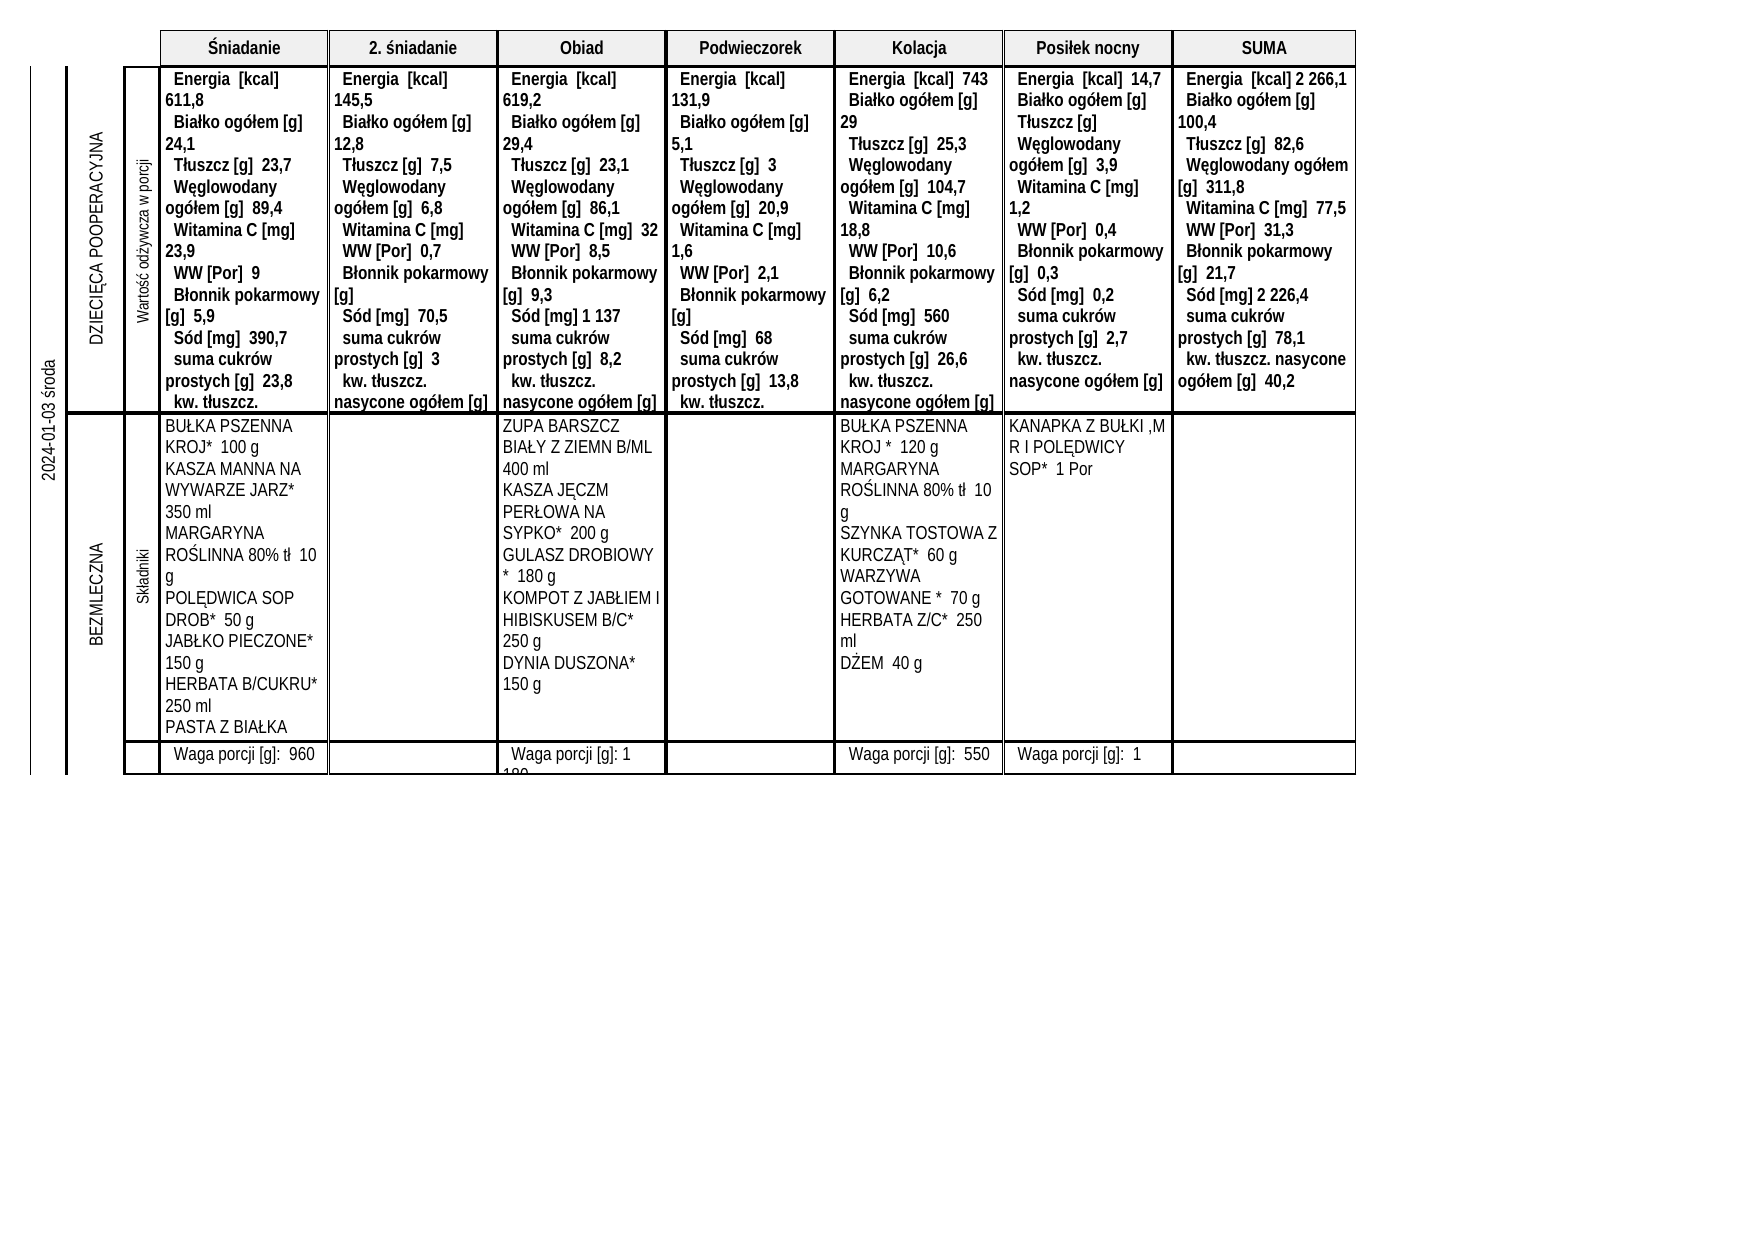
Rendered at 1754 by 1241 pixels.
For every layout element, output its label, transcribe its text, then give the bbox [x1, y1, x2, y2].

table_cell BEZMLECZNA [68, 415, 123, 775]
table_cell [1174, 415, 1355, 740]
table_cell ZUPA BARSZCZ BIAŁY Z ZIEMN B/ML 400 ml KASZA JĘCZM PERŁOWA NA SYPKO* 200 g GULASZ DROBIOWY * 180 g KOMPOT Z JABŁIEM I HIBISKUSEM B/C* 250 g DYNIA DUSZONA* 150 g [499, 415, 664, 740]
table_cell BUŁKA PSZENNA KROJ * 120 g MARGARYNA ROŚLINNA 80% tł 10 g SZYNKA TOSTOWA Z KURCZĄT* 60 g WARZYWA GOTOWANE * 70 g HERBATA Z/C* 250 ml DŻEM 40 g [836, 415, 1002, 740]
table_cell Waga porcji [g]: 1 180 [499, 743, 664, 773]
table_header SUMA [1174, 31, 1355, 65]
table_cell DZIECIĘCA POOPERACYJNA [68, 66, 123, 411]
table_cell [668, 415, 833, 740]
table_cell [330, 743, 496, 773]
table_header Śniadanie [161, 31, 327, 65]
table_cell Energia [kcal] 743 Białko ogółem [g] 29 Tłuszcz [g] 25,3 Węglowodany ogółem [g] 104,7 Witamina C [mg] 18,8 WW [Por] 10,6 Błonnik pokarmowy [g] 6,2 Sód [mg] 560 suma cukrów prostych [g] 26,6 kw. tłuszcz. nasycone ogółem [g] 12,8 [836, 68, 1002, 411]
table_header Kolacja [836, 31, 1002, 65]
table_cell Waga porcji [g]: 550 [836, 743, 1002, 773]
table_cell [1356, 741, 1602, 775]
table_cell Energia [kcal] 2 266,1 Białko ogółem [g] 100,4 Tłuszcz [g] 82,6 Węglowodany ogółem [g] 311,8 Witamina C [mg] 77,5 WW [Por] 31,3 Błonnik pokarmowy [g] 21,7 Sód [mg] 2 226,4 suma cukrów prostych [g] 78,1 kw. tłuszcz. nasycone ogółem [g] 40,2 [1174, 68, 1355, 411]
table_cell [1602, 741, 1693, 775]
table_cell 2024-01-03 środa [31, 66, 65, 775]
table_cell [330, 415, 496, 740]
table_cell Waga porcji [g]: 960 [161, 743, 327, 773]
table_header Obiad [499, 31, 664, 65]
table_cell [1602, 413, 1693, 741]
table_header Podwieczorek [668, 31, 833, 65]
table_header [66, 30, 124, 66]
table_cell [668, 743, 833, 773]
table_cell Składniki [126, 415, 158, 740]
table_cell BUŁKA PSZENNA KROJ* 100 g KASZA MANNA NA WYWARZE JARZ* 350 ml MARGARYNA ROŚLINNA 80% tł 10 g POLĘDWICA SOP DROB* 50 g JABŁKO PIECZONE* 150 g HERBATA B/CUKRU* 250 ml PASTA Z BIAŁKA JAJKA I MARCHEWKI* 50 g [161, 415, 327, 740]
table_cell Energia [kcal] 611,8 Białko ogółem [g] 24,1 Tłuszcz [g] 23,7 Węglowodany ogółem [g] 89,4 Witamina C [mg] 23,9 WW [Por] 9 Błonnik pokarmowy [g] 5,9 Sód [mg] 390,7 suma cukrów prostych [g] 23,8 kw. tłuszcz. nasycone ogółem [g] 13,3 [161, 68, 327, 411]
table_cell [1174, 743, 1355, 773]
table_header [30, 30, 66, 66]
table_cell Energia [kcal] 145,5 Białko ogółem [g] 12,8 Tłuszcz [g] 7,5 Węglowodany ogółem [g] 6,8 Witamina C [mg] WW [Por] 0,7 Błonnik pokarmowy [g] Sód [mg] 70,5 suma cukrów prostych [g] 3 kw. tłuszcz. nasycone ogółem [g] 5 [330, 68, 496, 411]
table_cell KANAPKA Z BUŁKI ,M R I POLĘDWICY SOP* 1 Por [1005, 415, 1171, 740]
table_cell Waga porcji [g]: 1 [1005, 743, 1171, 773]
table_cell Energia [kcal] 619,2 Białko ogółem [g] 29,4 Tłuszcz [g] 23,1 Węglowodany ogółem [g] 86,1 Witamina C [mg] 32 WW [Por] 8,5 Błonnik pokarmowy [g] 9,3 Sód [mg] 1 137 suma cukrów prostych [g] 8,2 kw. tłuszcz. nasycone ogółem [g] 7,3 [499, 68, 664, 411]
table_header Posiłek nocny [1005, 31, 1171, 65]
table_cell Energia [kcal] 14,7 Białko ogółem [g] Tłuszcz [g] Węglowodany ogółem [g] 3,9 Witamina C [mg] 1,2 WW [Por] 0,4 Błonnik pokarmowy [g] 0,3 Sód [mg] 0,2 suma cukrów prostych [g] 2,7 kw. tłuszcz. nasycone ogółem [g] [1005, 68, 1171, 411]
table_cell Wartość odżywcza w porcji [126, 68, 158, 411]
table_cell [1602, 66, 1693, 413]
table_header [1356, 30, 1602, 66]
table_cell Energia [kcal] 131,9 Białko ogółem [g] 5,1 Tłuszcz [g] 3 Węglowodany ogółem [g] 20,9 Witamina C [mg] 1,6 WW [Por] 2,1 Błonnik pokarmowy [g] Sód [mg] 68 suma cukrów prostych [g] 13,8 kw. tłuszcz. nasycone ogółem [g] 1,8 [668, 68, 833, 411]
table_header [1602, 30, 1693, 66]
table_header [125, 30, 160, 66]
table_cell [126, 743, 158, 773]
table_cell [1356, 66, 1602, 413]
table_header 2. śniadanie [330, 31, 496, 65]
table_cell [1356, 413, 1602, 741]
